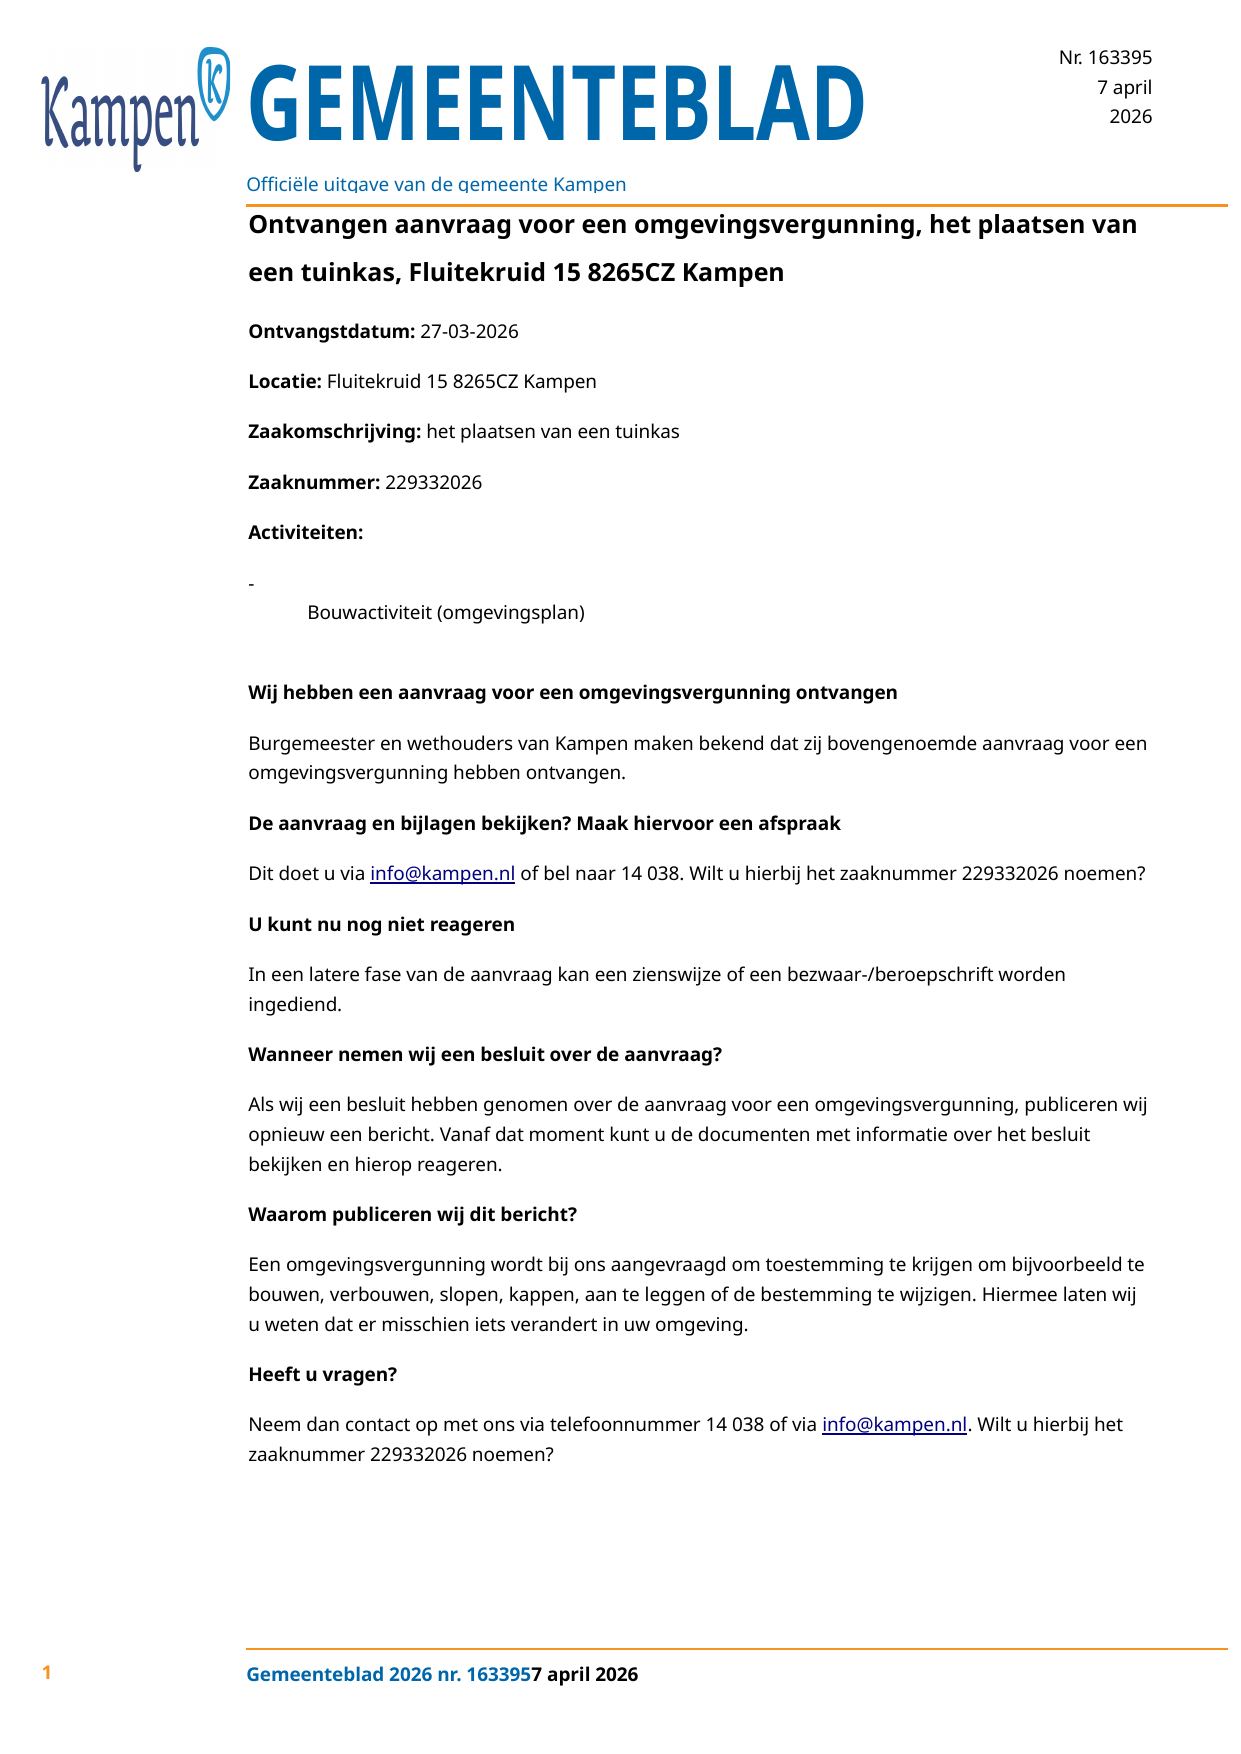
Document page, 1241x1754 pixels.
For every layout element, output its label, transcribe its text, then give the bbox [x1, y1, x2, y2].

text Wanneer nemen wij een besluit over de aanvraag? [248, 1041, 1152, 1067]
text Waarom publiceren wij dit bericht? [248, 1201, 1152, 1227]
text Zaakomschrijving: het plaatsen van een tuinkas [248, 419, 1152, 444]
text Burgemeester en wethouders van Kampen maken bekend dat zij bovengenoemde aanvraag voor een omgevingsvergunning hebben ontvangen. [248, 730, 1152, 785]
text In een latere fase van de aanvraag kan een zienswijze of een bezwaar-/beroepschrift worden ingediend. [248, 961, 1152, 1017]
text Locatie: Fluitekruid 15 8265CZ Kampen [248, 368, 1152, 394]
text Ontvangen aanvraag voor een omgevingsvergunning, het plaatsen van een tuinkas, Fluitekruid 15 8265CZ Kampen [248, 207, 1152, 288]
list Bouwactiviteit (omgevingsplan) [248, 599, 1152, 625]
text Als wij een besluit hebben genomen over de aanvraag voor een omgevingsvergunning, publiceren wij opnieuw een bericht. Vanaf dat moment kunt u de documenten met informatie over het besluit bekijken en hierop reageren. [248, 1092, 1152, 1177]
text U kunt nu nog niet reageren [248, 911, 1152, 937]
text De aanvraag en bijlagen bekijken? Maak hiervoor een afspraak [248, 810, 1152, 836]
text Heeft u vragen? [248, 1361, 1152, 1387]
picture [41, 47, 231, 172]
text Wij hebben een aanvraag voor een omgevingsvergunning ontvangen [248, 679, 1152, 705]
text Activiteiten: [248, 519, 1152, 545]
text Dit doet u via info@kampen.nl of bel naar 14 038. Wilt u hierbij het zaaknummer 229332026 noemen? [248, 860, 1152, 886]
text Neem dan contact op met ons via telefoonnummer 14 038 of via info@kampen.nl. Wilt u hierbij het zaaknummer 229332026 noemen? [248, 1412, 1152, 1467]
text Ontvangstdatum: 27-03-2026 [248, 318, 1152, 344]
text Zaaknummer: 229332026 [248, 469, 1152, 495]
text Een omgevingsvergunning wordt bij ons aangevraagd om toestemming te krijgen om bijvoorbeeld te bouwen, verbouwen, slopen, kappen, aan te leggen of de bestemming te wijzigen. Hiermee laten wij u weten dat er misschien iets verandert in uw omgeving. [248, 1252, 1152, 1337]
